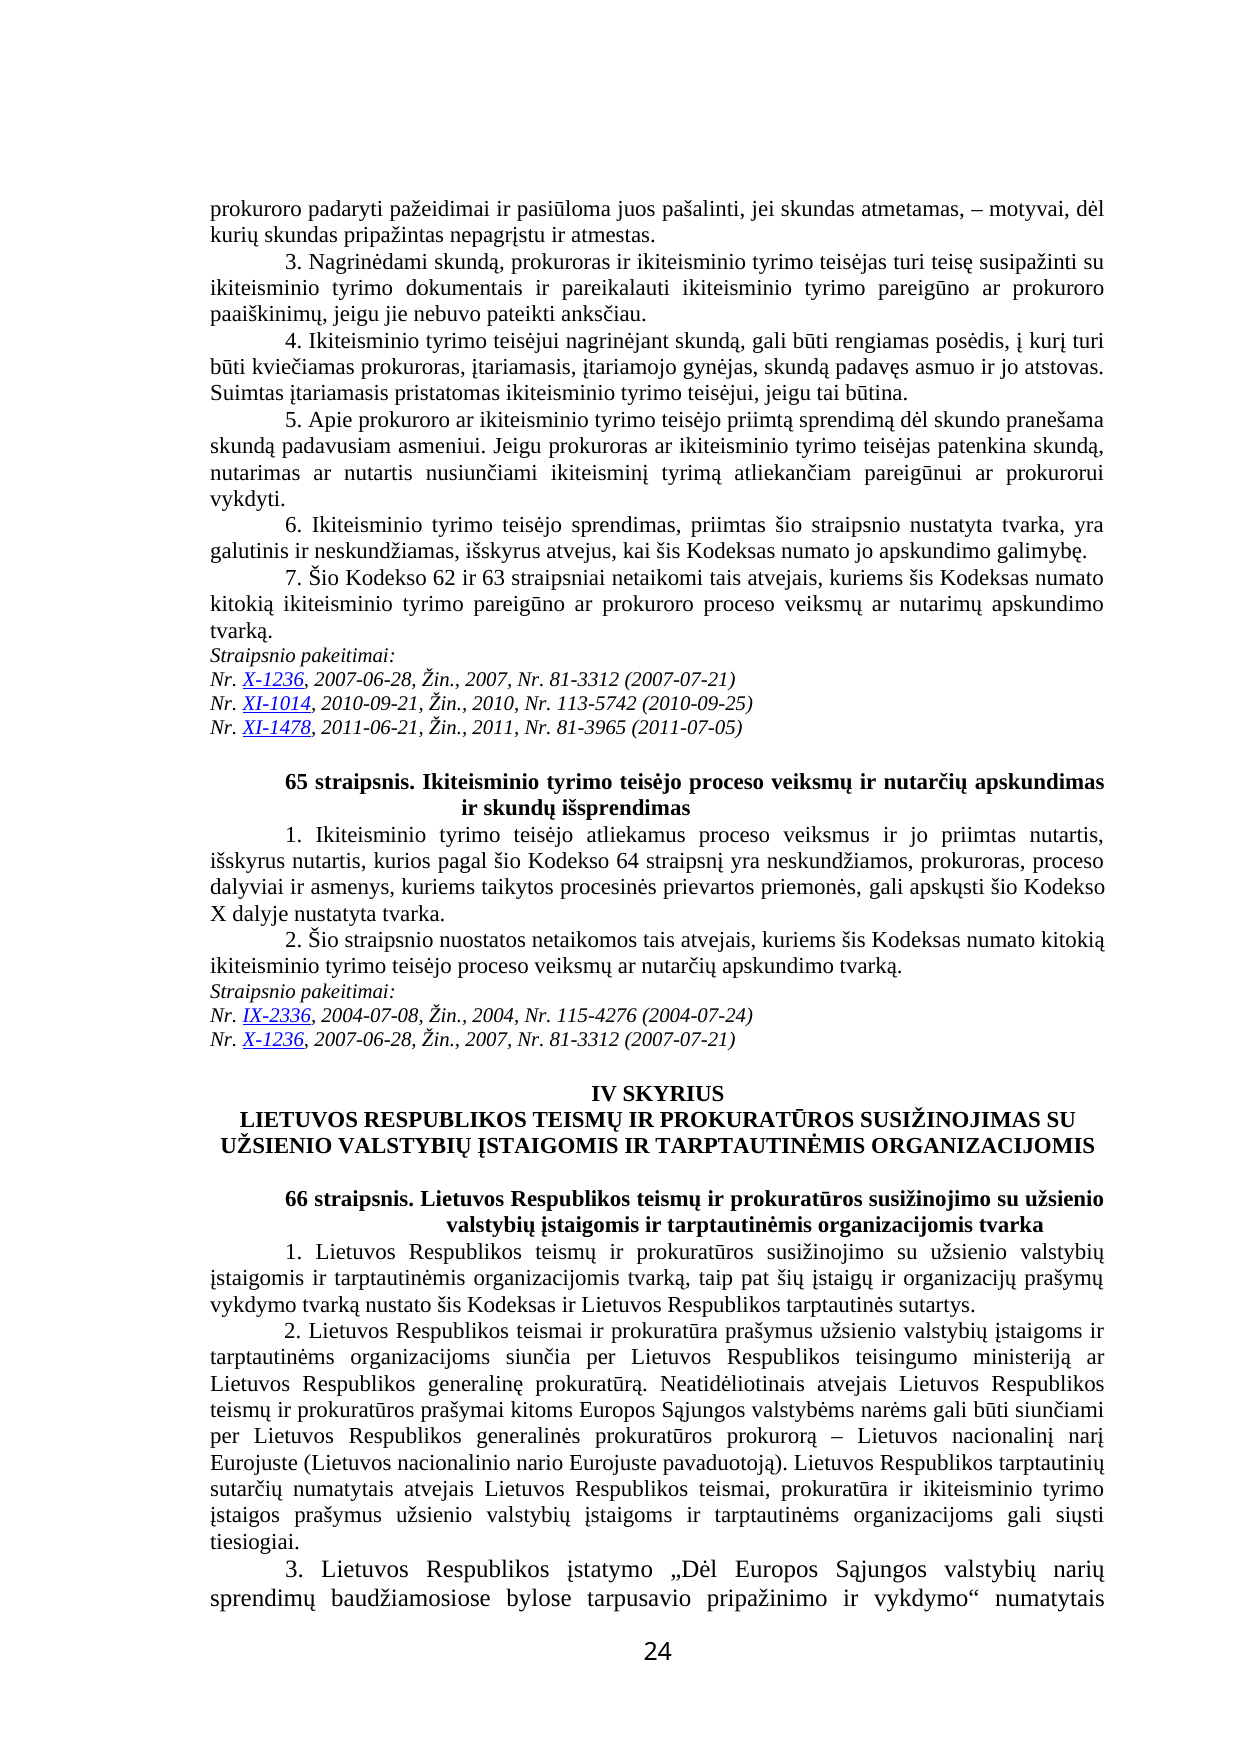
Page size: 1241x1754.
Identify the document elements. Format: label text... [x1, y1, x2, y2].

text Nr. XI-1478, 2011-06-21, Žin., 2011, Nr. 81-3965 (2011-07-05) [210, 715, 1106, 739]
text Straipsnio pakeitimai: [210, 643, 1106, 667]
text Nr. X-1236, 2007-06-28, Žin., 2007, Nr. 81-3312 (2007-07-21) [210, 1027, 1106, 1051]
text 3. Lietuvos Respublikos įstatymo „Dėl Europos Sąjungos valstybių narių sprendimų baudžiamosiose bylose tarpusavio pripažinimo ir vykdymo“ numatytais [210, 1554, 1106, 1612]
text 5. Apie prokuroro ar ikiteisminio tyrimo teisėjo priimtą sprendimą dėl skundo pranešama skundą padavusiam asmeniui. Jeigu prokuroras ar ikiteisminio tyrimo teisėjas patenkina skundą, nutarimas ar nutartis nusiunčiami ikiteisminį tyrimą atliekančiam pareigūnui ar prokurorui vykdyti. [210, 406, 1106, 511]
text 2. Lietuvos Respublikos teismai ir prokuratūra prašymus užsienio valstybių įstaigoms ir tarptautinėms organizacijoms siunčia per Lietuvos Respublikos teisingumo ministeriją ar Lietuvos Respublikos generalinę prokuratūrą. Neatidėliotinais atvejais Lietuvos Respublikos teismų ir prokuratūros prašymai kitoms Europos Sąjungos valstybėms narėms gali būti siunčiami per Lietuvos Respublikos generalinės prokuratūros prokurorą – Lietuvos nacionalinį narį Eurojuste (Lietuvos nacionalinio nario Eurojuste pavaduotoją). Lietuvos Respublikos tarptautinių sutarčių numatytais atvejais Lietuvos Respublikos teismai, prokuratūra ir ikiteisminio tyrimo įstaigos prašymus užsienio valstybių įstaigoms ir tarptautinėms organizacijoms gali siųsti tiesiogiai. [210, 1317, 1106, 1554]
text Nr. IX-2336, 2004-07-08, Žin., 2004, Nr. 115-4276 (2004-07-24) [210, 1003, 1106, 1027]
text Nr. XI-1014, 2010-09-21, Žin., 2010, Nr. 113-5742 (2010-09-25) [210, 691, 1106, 715]
text 7. Šio Kodekso 62 ir 63 straipsniai netaikomi tais atvejais, kuriems šis Kodeksas numato kitokią ikiteisminio tyrimo pareigūno ar prokuroro proceso veiksmų ar nutarimų apskundimo tvarką. [210, 564, 1106, 643]
text 1. Ikiteisminio tyrimo teisėjo atliekamus proceso veiksmus ir jo priimtas nutartis, išskyrus nutartis, kurios pagal šio Kodekso 64 straipsnį yra neskundžiamos, prokuroras, proceso dalyviai ir asmenys, kuriems taikytos procesinės prievartos priemonės, gali apskųsti šio Kodekso X dalyje nustatyta tvarka. [210, 821, 1106, 926]
text 4. Ikiteisminio tyrimo teisėjui nagrinėjant skundą, gali būti rengiamas posėdis, į kurį turi būti kviečiamas prokuroras, įtariamasis, įtariamojo gynėjas, skundą padavęs asmuo ir jo atstovas. Suimtas įtariamasis pristatomas ikiteisminio tyrimo teisėjui, jeigu tai būtina. [210, 327, 1106, 406]
text 3. Nagrinėdami skundą, prokuroras ir ikiteisminio tyrimo teisėjas turi teisę susipažinti su ikiteisminio tyrimo dokumentais ir pareikalauti ikiteisminio tyrimo pareigūno ar prokuroro paaiškinimų, jeigu jie nebuvo pateikti anksčiau. [210, 248, 1106, 327]
text 65 straipsnis. Ikiteisminio tyrimo teisėjo proceso veiksmų ir nutarčių apskundimas ir skundų išsprendimas [285, 768, 1106, 821]
text prokuroro padaryti pažeidimai ir pasiūloma juos pašalinti, jei skundas atmetamas, – motyvai, dėl kurių skundas pripažintas nepagrįstu ir atmestas. [210, 195, 1106, 248]
text 66 straipsnis. Lietuvos Respublikos teismų ir prokuratūros susižinojimo su užsienio valstybių įstaigomis ir tarptautinėmis organizacijomis tvarka [285, 1185, 1106, 1238]
text Lietuvos Respublikos teismų ir prokuratūros susižinojimas su užsienio valstybių įstaigomis ir tarptautinėmis organizacijomis [210, 1106, 1106, 1159]
text Straipsnio pakeitimai: [210, 979, 1106, 1003]
text Nr. X-1236, 2007-06-28, Žin., 2007, Nr. 81-3312 (2007-07-21) [210, 667, 1106, 691]
text IV skyrius [210, 1080, 1106, 1106]
text 1. Lietuvos Respublikos teismų ir prokuratūros susižinojimo su užsienio valstybių įstaigomis ir tarptautinėmis organizacijomis tvarką, taip pat šių įstaigų ir organizacijų prašymų vykdymo tvarką nustato šis Kodeksas ir Lietuvos Respublikos tarptautinės sutartys. [210, 1238, 1106, 1317]
text 6. Ikiteisminio tyrimo teisėjo sprendimas, priimtas šio straipsnio nustatyta tvarka, yra galutinis ir neskundžiamas, išskyrus atvejus, kai šis Kodeksas numato jo apskundimo galimybę. [210, 511, 1106, 564]
text 2. Šio straipsnio nuostatos netaikomos tais atvejais, kuriems šis Kodeksas numato kitokią ikiteisminio tyrimo teisėjo proceso veiksmų ar nutarčių apskundimo tvarką. [210, 926, 1106, 979]
